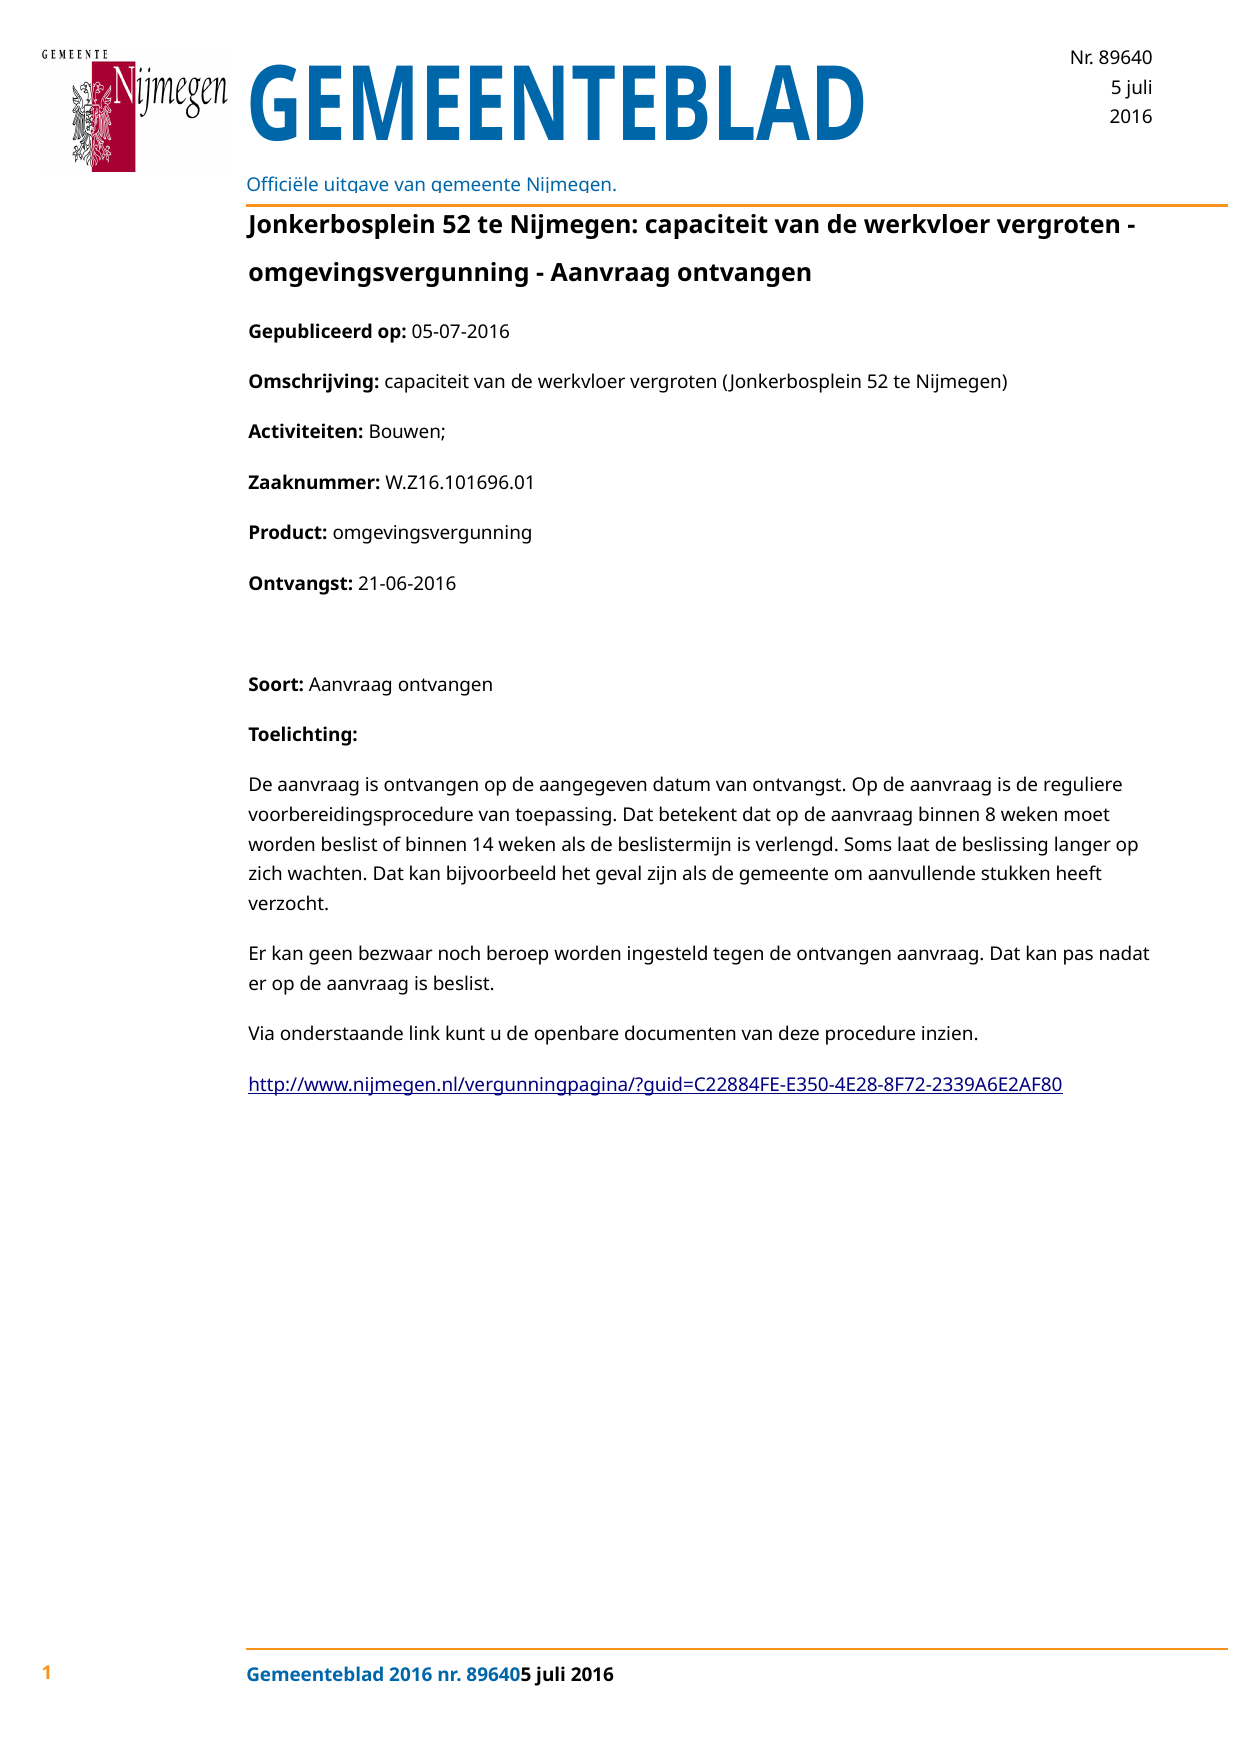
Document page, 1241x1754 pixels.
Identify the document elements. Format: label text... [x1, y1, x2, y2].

text De aanvraag is ontvangen op de aangegeven datum van ontvangst. Op de aanvraag is de reguliere voorbereidingsprocedure van toepassing. Dat betekent dat op de aanvraag binnen 8 weken moet worden beslist of binnen 14 weken als de beslistermijn is verlengd. Soms laat de beslissing langer op zich wachten. Dat kan bijvoorbeeld het geval zijn als de gemeente om aanvullende stukken heeft verzocht. [248, 772, 1152, 916]
text Soort: Aanvraag ontvangen [248, 671, 1152, 697]
text Via onderstaande link kunt u de openbare documenten van deze procedure inzien. [248, 1020, 1152, 1046]
text Ontvangst: 21-06-2016 [248, 570, 1152, 596]
text Omschrijving: capaciteit van de werkvloer vergroten (Jonkerbosplein 52 te Nijmegen) [248, 368, 1152, 394]
text Toelichting: [248, 721, 1152, 747]
text Er kan geen bezwaar noch beroep worden ingesteld tegen de ontvangen aanvraag. Dat kan pas nadat er op de aanvraag is beslist. [248, 940, 1152, 996]
text Gepubliceerd op: 05-07-2016 [248, 318, 1152, 344]
text Activiteiten: Bouwen; [248, 419, 1152, 444]
text http://www.nijmegen.nl/vergunningpagina/?guid=C22884FE-E350-4E28-8F72-2339A6E2AF80 [248, 1071, 1152, 1097]
picture [41, 47, 231, 172]
text Product: omgevingsvergunning [248, 519, 1152, 545]
text Zaaknummer: W.Z16.101696.01 [248, 469, 1152, 495]
text Jonkerbosplein 52 te Nijmegen: capaciteit van de werkvloer vergroten - omgevingsvergunning - Aanvraag ontvangen [248, 207, 1152, 288]
